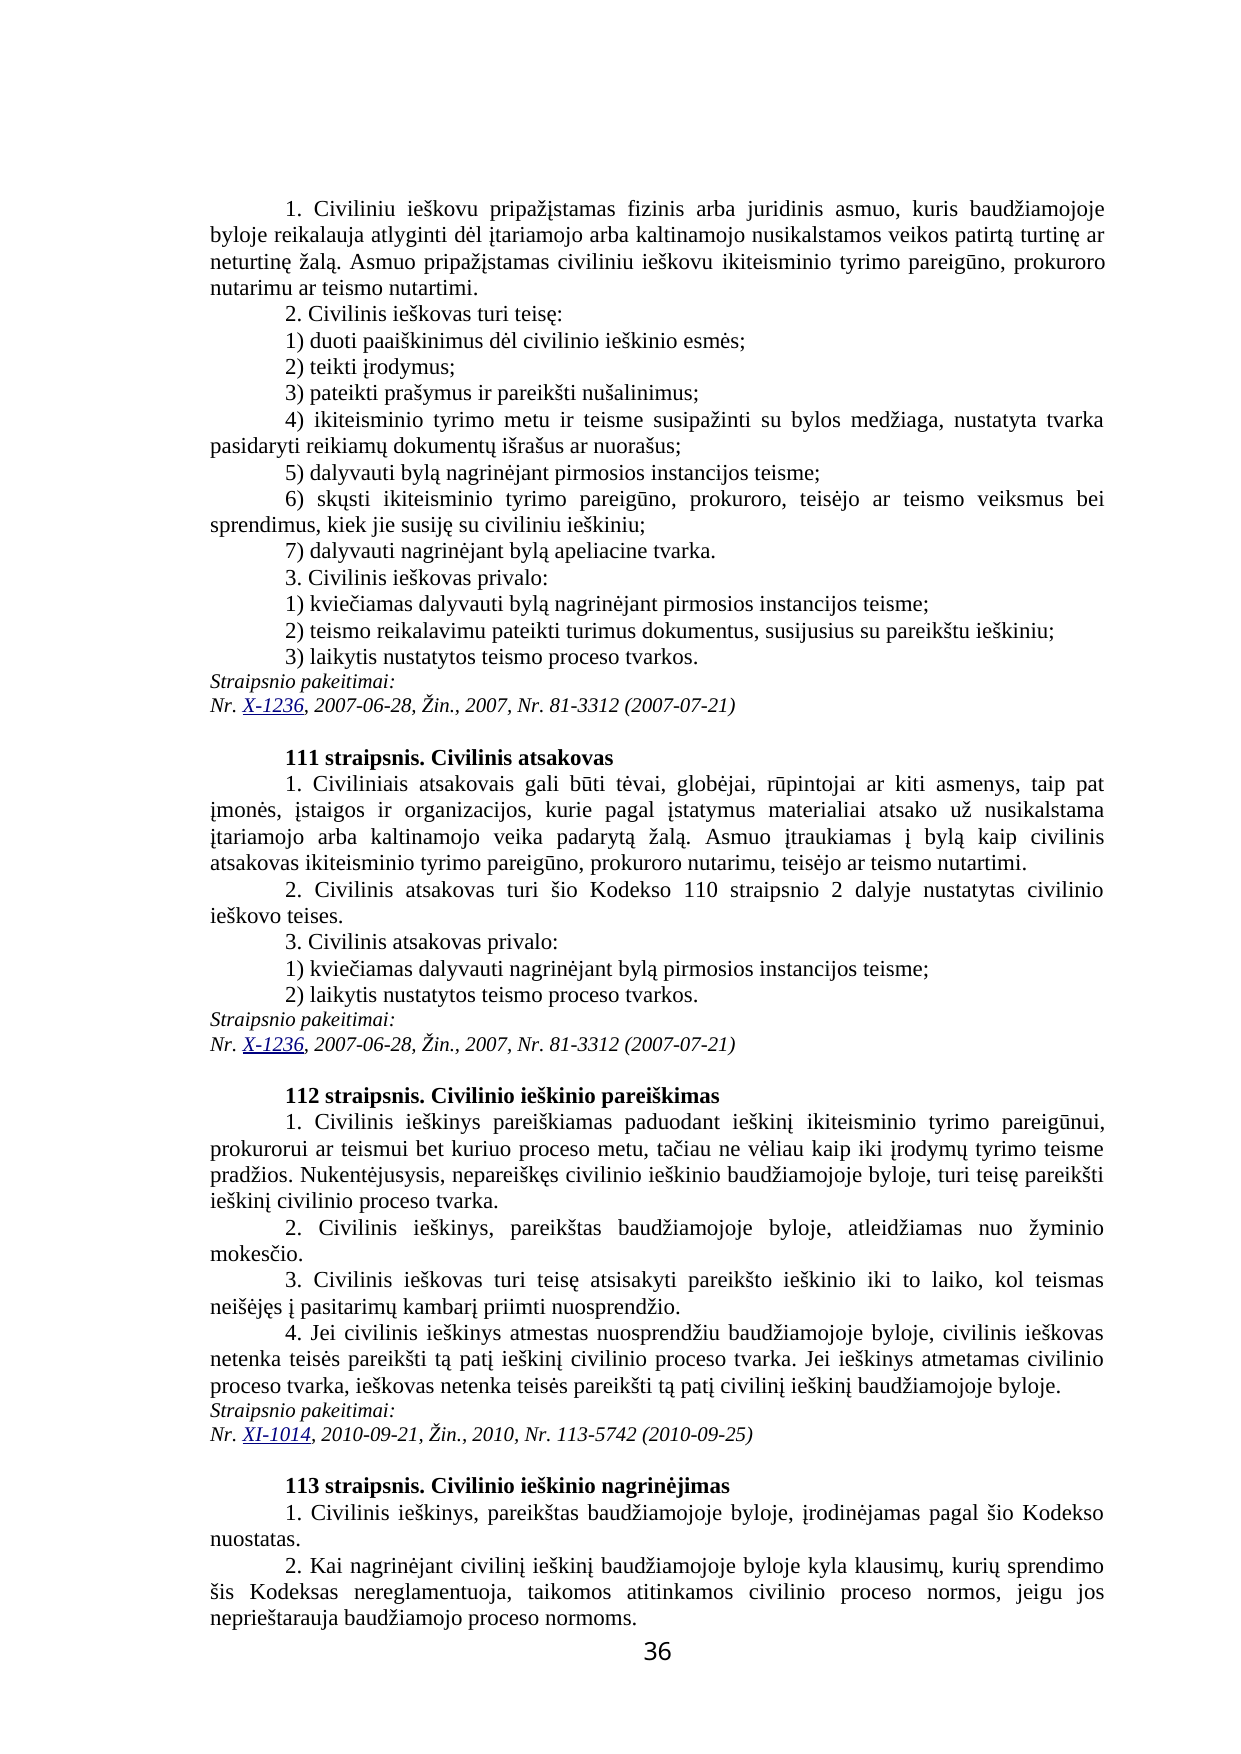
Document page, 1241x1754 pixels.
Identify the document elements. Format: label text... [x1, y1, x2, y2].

text 1. Civiliniais atsakovais gali būti tėvai, globėjai, rūpintojai ar kiti asmenys, taip pat įmonės, įstaigos ir organizacijos, kurie pagal įstatymus materialiai atsako už nusikalstama įtariamojo arba kaltinamojo veika padarytą žalą. Asmuo įtraukiamas į bylą kaip civilinis atsakovas ikiteisminio tyrimo pareigūno, prokuroro nutarimu, teisėjo ar teismo nutartimi. [210, 770, 1106, 876]
text 3. Civilinis ieškovas privalo: [210, 564, 1106, 590]
text 2. Civilinis ieškinys, pareikštas baudžiamojoje byloje, atleidžiamas nuo žyminio mokesčio. [210, 1214, 1106, 1266]
text Nr. XI-1014, 2010-09-21, Žin., 2010, Nr. 113-5742 (2010-09-25) [210, 1422, 1106, 1446]
text 3) pateikti prašymus ir pareikšti nušalinimus; [210, 379, 1106, 406]
text 2) teismo reikalavimu pateikti turimus dokumentus, susijusius su pareikštu ieškiniu; [210, 617, 1106, 643]
text Straipsnio pakeitimai: [210, 669, 1106, 693]
text 1) duoti paaiškinimus dėl civilinio ieškinio esmės; [210, 327, 1106, 353]
text 1. Civilinis ieškinys pareiškiamas paduodant ieškinį ikiteisminio tyrimo pareigūnui, prokurorui ar teismui bet kuriuo proceso metu, tačiau ne vėliau kaip iki įrodymų tyrimo teisme pradžios. Nukentėjusysis, nepareiškęs civilinio ieškinio baudžiamojoje byloje, turi teisę pareikšti ieškinį civilinio proceso tvarka. [210, 1108, 1106, 1214]
text 3) laikytis nustatytos teismo proceso tvarkos. [210, 643, 1106, 669]
text 7) dalyvauti nagrinėjant bylą apeliacine tvarka. [210, 538, 1106, 564]
text 3. Civilinis atsakovas privalo: [210, 928, 1106, 955]
text 1. Civilinis ieškinys, pareikštas baudžiamojoje byloje, įrodinėjamas pagal šio Kodekso nuostatas. [210, 1499, 1106, 1552]
text 112 straipsnis. Civilinio ieškinio pareiškimas [210, 1082, 1106, 1108]
text 1) kviečiamas dalyvauti nagrinėjant bylą pirmosios instancijos teisme; [210, 955, 1106, 981]
text 111 straipsnis. Civilinis atsakovas [210, 744, 1106, 770]
text 1. Civiliniu ieškovu pripažįstamas fizinis arba juridinis asmuo, kuris baudžiamojoje byloje reikalauja atlyginti dėl įtariamojo arba kaltinamojo nusikalstamos veikos patirtą turtinę ar neturtinę žalą. Asmuo pripažįstamas civiliniu ieškovu ikiteisminio tyrimo pareigūno, prokuroro nutarimu ar teismo nutartimi. [210, 195, 1106, 300]
text Nr. X-1236, 2007-06-28, Žin., 2007, Nr. 81-3312 (2007-07-21) [210, 1031, 1106, 1056]
text 2) teikti įrodymus; [210, 353, 1106, 379]
text Straipsnio pakeitimai: [210, 1398, 1106, 1422]
text 3. Civilinis ieškovas turi teisę atsisakyti pareikšto ieškinio iki to laiko, kol teismas neišėjęs į pasitarimų kambarį priimti nuosprendžio. [210, 1266, 1106, 1319]
text Nr. X-1236, 2007-06-28, Žin., 2007, Nr. 81-3312 (2007-07-21) [210, 693, 1106, 717]
text 2. Civilinis atsakovas turi šio Kodekso 110 straipsnio 2 dalyje nustatytas civilinio ieškovo teises. [210, 876, 1106, 928]
text 4) ikiteisminio tyrimo metu ir teisme susipažinti su bylos medžiaga, nustatyta tvarka pasidaryti reikiamų dokumentų išrašus ar nuorašus; [210, 406, 1106, 458]
text 113 straipsnis. Civilinio ieškinio nagrinėjimas [210, 1473, 1106, 1499]
text 4. Jei civilinis ieškinys atmestas nuosprendžiu baudžiamojoje byloje, civilinis ieškovas netenka teisės pareikšti tą patį ieškinį civilinio proceso tvarka. Jei ieškinys atmetamas civilinio proceso tvarka, ieškovas netenka teisės pareikšti tą patį civilinį ieškinį baudžiamojoje byloje. [210, 1319, 1106, 1398]
text 6) skųsti ikiteisminio tyrimo pareigūno, prokuroro, teisėjo ar teismo veiksmus bei sprendimus, kiek jie susiję su civiliniu ieškiniu; [210, 485, 1106, 538]
text 2) laikytis nustatytos teismo proceso tvarkos. [210, 981, 1106, 1007]
text 1) kviečiamas dalyvauti bylą nagrinėjant pirmosios instancijos teisme; [210, 590, 1106, 617]
text 5) dalyvauti bylą nagrinėjant pirmosios instancijos teisme; [210, 458, 1106, 485]
text 2. Kai nagrinėjant civilinį ieškinį baudžiamojoje byloje kyla klausimų, kurių sprendimo šis Kodeksas nereglamentuoja, taikomos atitinkamos civilinio proceso normos, jeigu jos neprieštarauja baudžiamojo proceso normoms. [210, 1552, 1106, 1631]
text 2. Civilinis ieškovas turi teisę: [210, 300, 1106, 327]
text Straipsnio pakeitimai: [210, 1007, 1106, 1031]
